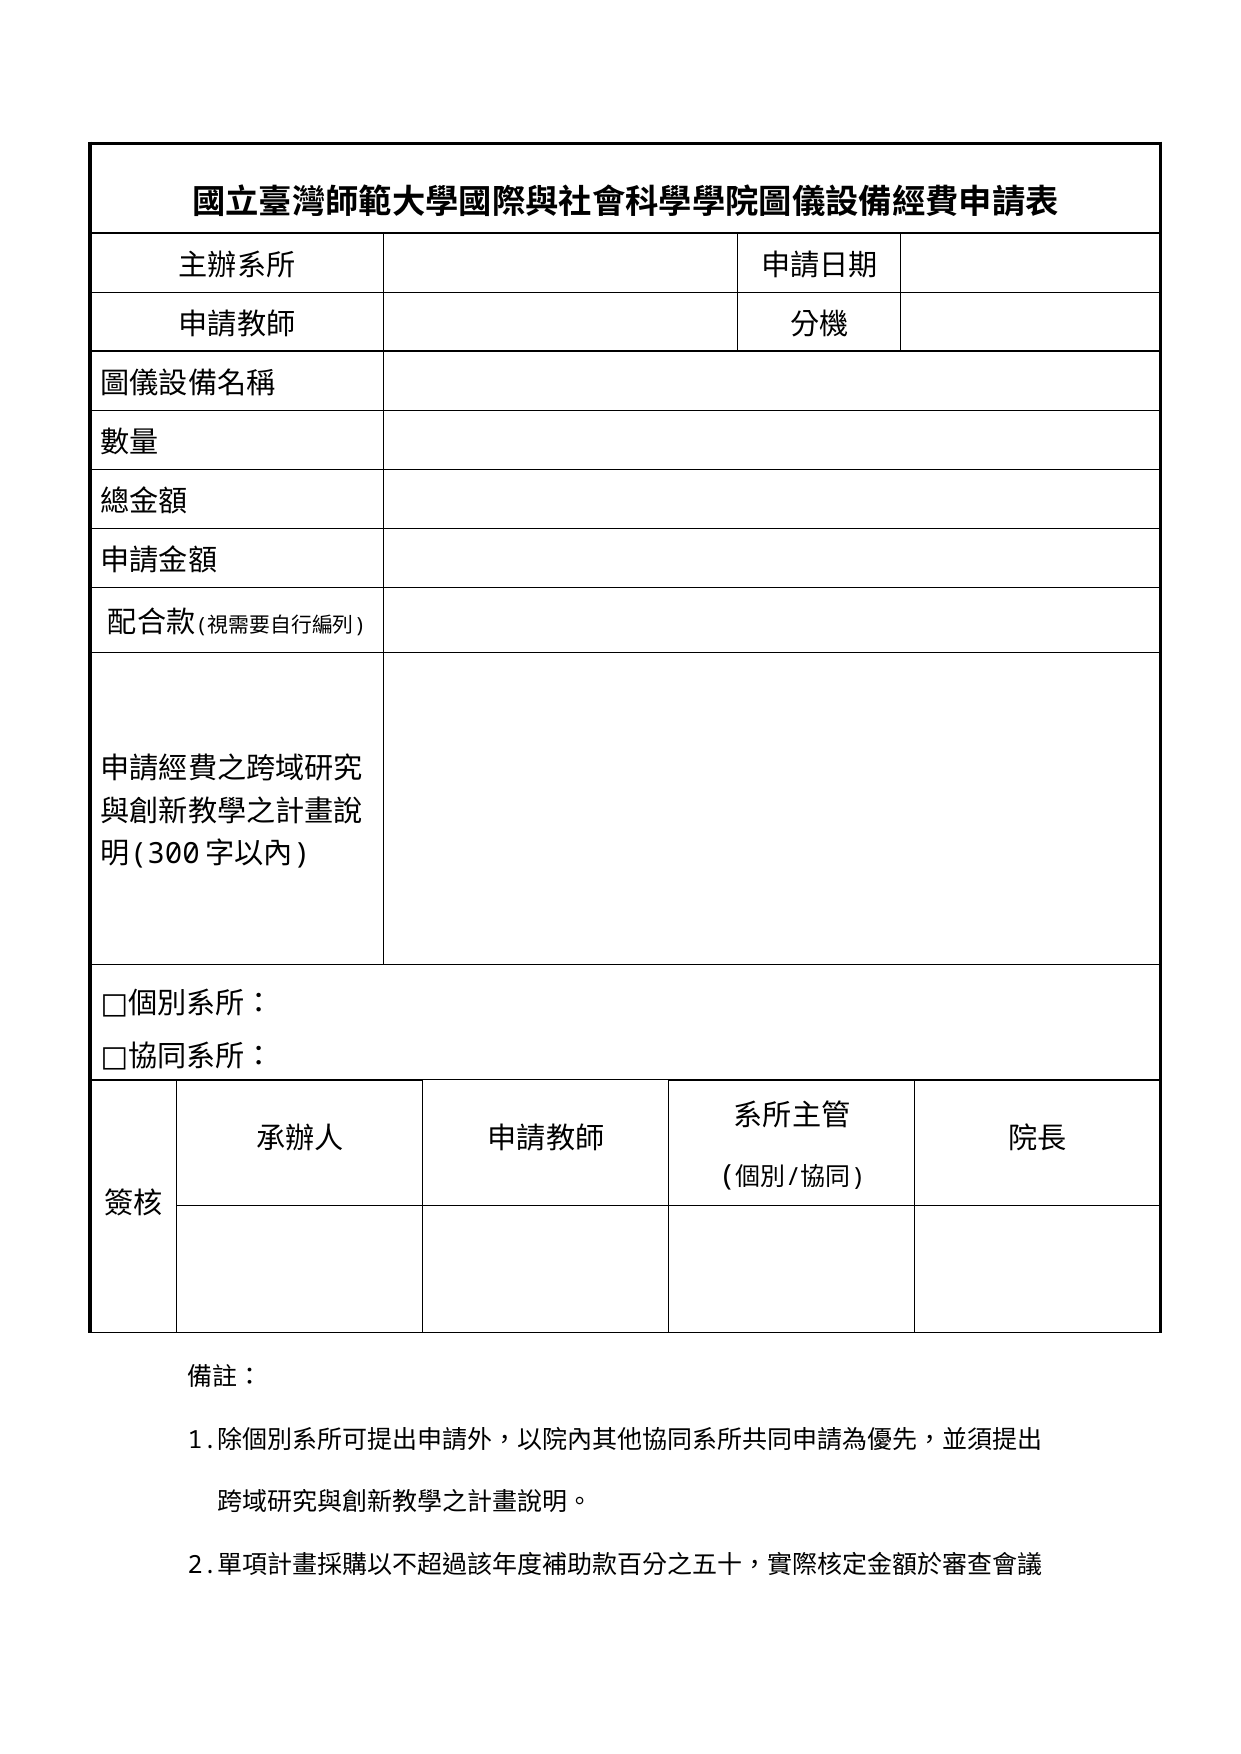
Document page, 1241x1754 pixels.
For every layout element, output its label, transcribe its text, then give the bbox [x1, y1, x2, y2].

table_cell [384, 470, 1159, 528]
table_cell [901, 293, 1159, 350]
table_cell 總金額 [92, 470, 383, 528]
table_cell [915, 1206, 1159, 1332]
table_cell 申請日期 [738, 234, 900, 291]
table_cell [177, 1206, 422, 1332]
table_cell 分機 [738, 293, 900, 350]
table_cell 申請教師 [92, 293, 383, 350]
table_cell 院長 [915, 1081, 1159, 1204]
table_cell [384, 529, 1159, 587]
table_cell [384, 293, 737, 350]
text 2.單項計畫採購以不超過該年度補助款百分之五十，實際核定金額於審查會議 [187, 1521, 1063, 1583]
table_cell [384, 411, 1159, 468]
table_cell 系所主管 (個別/協同) [669, 1081, 914, 1204]
table_cell [669, 1206, 914, 1332]
table_cell 數量 [92, 411, 383, 468]
table_cell 申請教師 [423, 1080, 668, 1204]
table_cell 簽核 [92, 1081, 176, 1332]
table_header 國立臺灣師範大學國際與社會科學學院圖儀設備經費申請表 [92, 145, 1159, 232]
table_cell 申請經費之跨域研究與創新教學之計畫說明(300字以內) [92, 653, 383, 964]
table_cell [384, 653, 1159, 964]
table_cell [384, 234, 737, 291]
table_cell 主辦系所 [92, 234, 383, 291]
table_cell [901, 234, 1159, 291]
table_cell [384, 352, 1159, 409]
table_cell 圖儀設備名稱 [92, 352, 383, 409]
table_cell 配合款(視需要自行編列) [92, 588, 383, 651]
table_cell [384, 588, 1159, 651]
table_cell [423, 1206, 668, 1332]
text 1.除個別系所可提出申請外，以院內其他協同系所共同申請為優先，並須提出跨域研究與創新教學之計畫說明。 [187, 1396, 1063, 1521]
text 備註： [187, 1333, 1063, 1396]
table_cell 承辦人 [177, 1081, 422, 1204]
table_cell 申請金額 [92, 529, 383, 587]
table_cell □個別系所： □協同系所： [92, 965, 1159, 1079]
